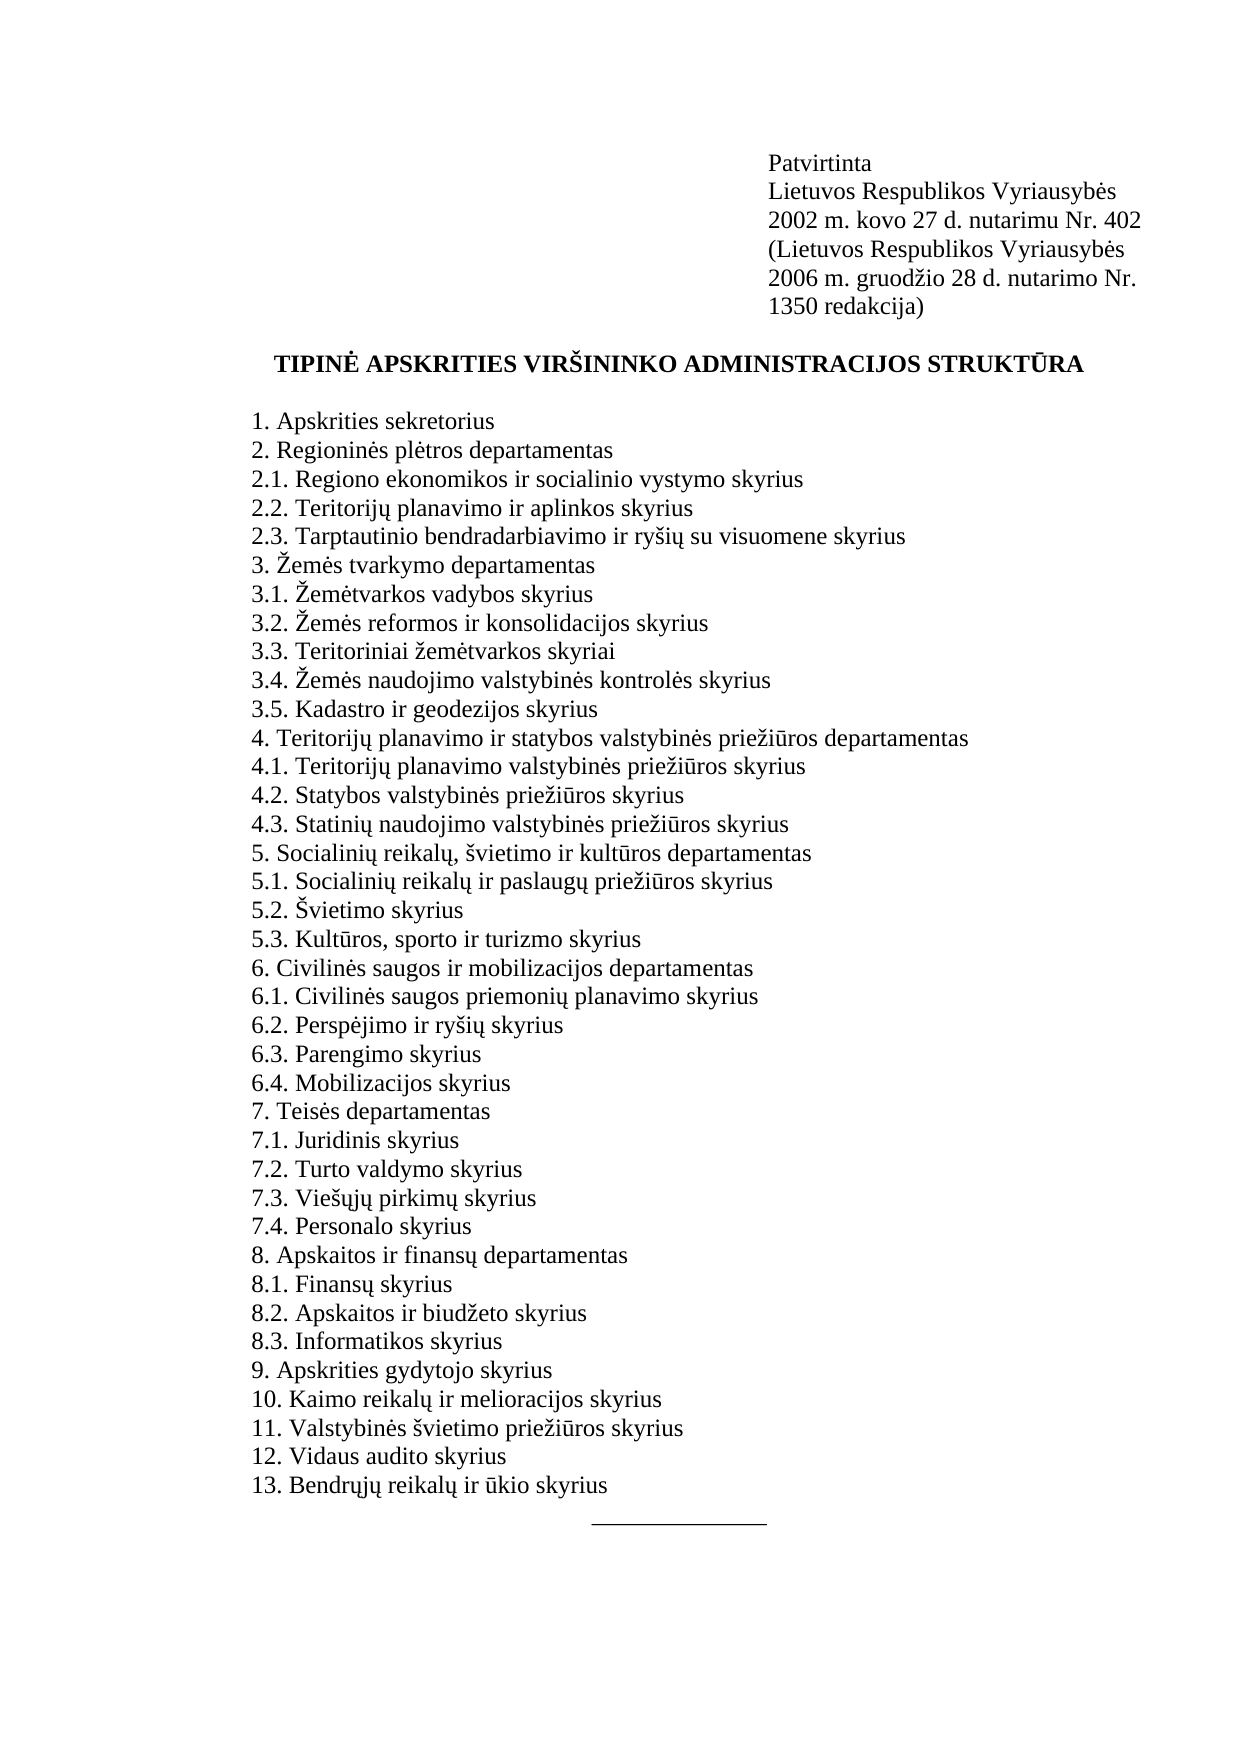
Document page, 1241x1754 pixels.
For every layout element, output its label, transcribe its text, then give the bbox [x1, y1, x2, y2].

text 9. Apskrities gydytojo skyrius [177, 1355, 1181, 1384]
text 6.2. Perspėjimo ir ryšių skyrius [177, 1010, 1181, 1039]
text 3.1. Žemėtvarkos vadybos skyrius [177, 579, 1181, 608]
text 2.2. Teritorijų planavimo ir aplinkos skyrius [177, 493, 1181, 521]
text 7.1. Juridinis skyrius [177, 1125, 1181, 1154]
text 8.1. Finansų skyrius [177, 1269, 1181, 1298]
text 7.4. Personalo skyrius [177, 1211, 1181, 1240]
text 3.4. Žemės naudojimo valstybinės kontrolės skyrius [177, 665, 1181, 694]
text 8.2. Apskaitos ir biudžeto skyrius [177, 1298, 1181, 1326]
text 2. Regioninės plėtros departamentas [177, 435, 1181, 464]
text 8.3. Informatikos skyrius [177, 1326, 1181, 1355]
text 3.3. Teritoriniai žemėtvarkos skyriai [177, 636, 1181, 665]
text 4.3. Statinių naudojimo valstybinės priežiūros skyrius [177, 809, 1181, 838]
text 1. Apskrities sekretorius [177, 406, 1181, 435]
text 2.3. Tarptautinio bendradarbiavimo ir ryšių su visuomene skyrius [177, 521, 1181, 550]
text 2006 m. gruodžio 28 d. nutarimo Nr. 1350 redakcija) [768, 263, 1181, 320]
text ______________ [177, 1499, 1181, 1528]
text 5.3. Kultūros, sporto ir turizmo skyrius [177, 924, 1181, 953]
text 7. Teisės departamentas [177, 1096, 1181, 1125]
text 7.3. Viešųjų pirkimų skyrius [177, 1183, 1181, 1211]
text 8. Apskaitos ir finansų departamentas [177, 1240, 1181, 1269]
text 4.2. Statybos valstybinės priežiūros skyrius [177, 780, 1181, 809]
text 3.5. Kadastro ir geodezijos skyrius [177, 694, 1181, 723]
text 2.1. Regiono ekonomikos ir socialinio vystymo skyrius [177, 464, 1181, 493]
text 2002 m. kovo 27 d. nutarimu Nr. 402 [177, 205, 1181, 234]
text 6.1. Civilinės saugos priemonių planavimo skyrius [177, 981, 1181, 1010]
text 5.2. Švietimo skyrius [177, 895, 1181, 924]
text 7.2. Turto valdymo skyrius [177, 1154, 1181, 1183]
text 4. Teritorijų planavimo ir statybos valstybinės priežiūros departamentas [177, 723, 1181, 751]
text 6. Civilinės saugos ir mobilizacijos departamentas [177, 953, 1181, 981]
text (Lietuvos Respublikos Vyriausybės [177, 234, 1181, 263]
text 11. Valstybinės švietimo priežiūros skyrius [177, 1413, 1181, 1441]
text Patvirtinta [177, 148, 1181, 176]
subtitle TIPINĖ APSKRITIES VIRŠININKO ADMINISTRACIJOS STRUKTŪRA [177, 349, 1181, 378]
text 6.3. Parengimo skyrius [177, 1039, 1181, 1068]
text 5. Socialinių reikalų, švietimo ir kultūros departamentas [177, 838, 1181, 866]
text 4.1. Teritorijų planavimo valstybinės priežiūros skyrius [177, 751, 1181, 780]
text 10. Kaimo reikalų ir melioracijos skyrius [177, 1384, 1181, 1413]
text 13. Bendrųjų reikalų ir ūkio skyrius [177, 1470, 1181, 1499]
text 3.2. Žemės reformos ir konsolidacijos skyrius [177, 608, 1181, 636]
text 5.1. Socialinių reikalų ir paslaugų priežiūros skyrius [177, 866, 1181, 895]
text 6.4. Mobilizacijos skyrius [177, 1068, 1181, 1096]
text Lietuvos Respublikos Vyriausybės [177, 176, 1181, 205]
text 12. Vidaus audito skyrius [177, 1441, 1181, 1470]
text 3. Žemės tvarkymo departamentas [177, 550, 1181, 579]
